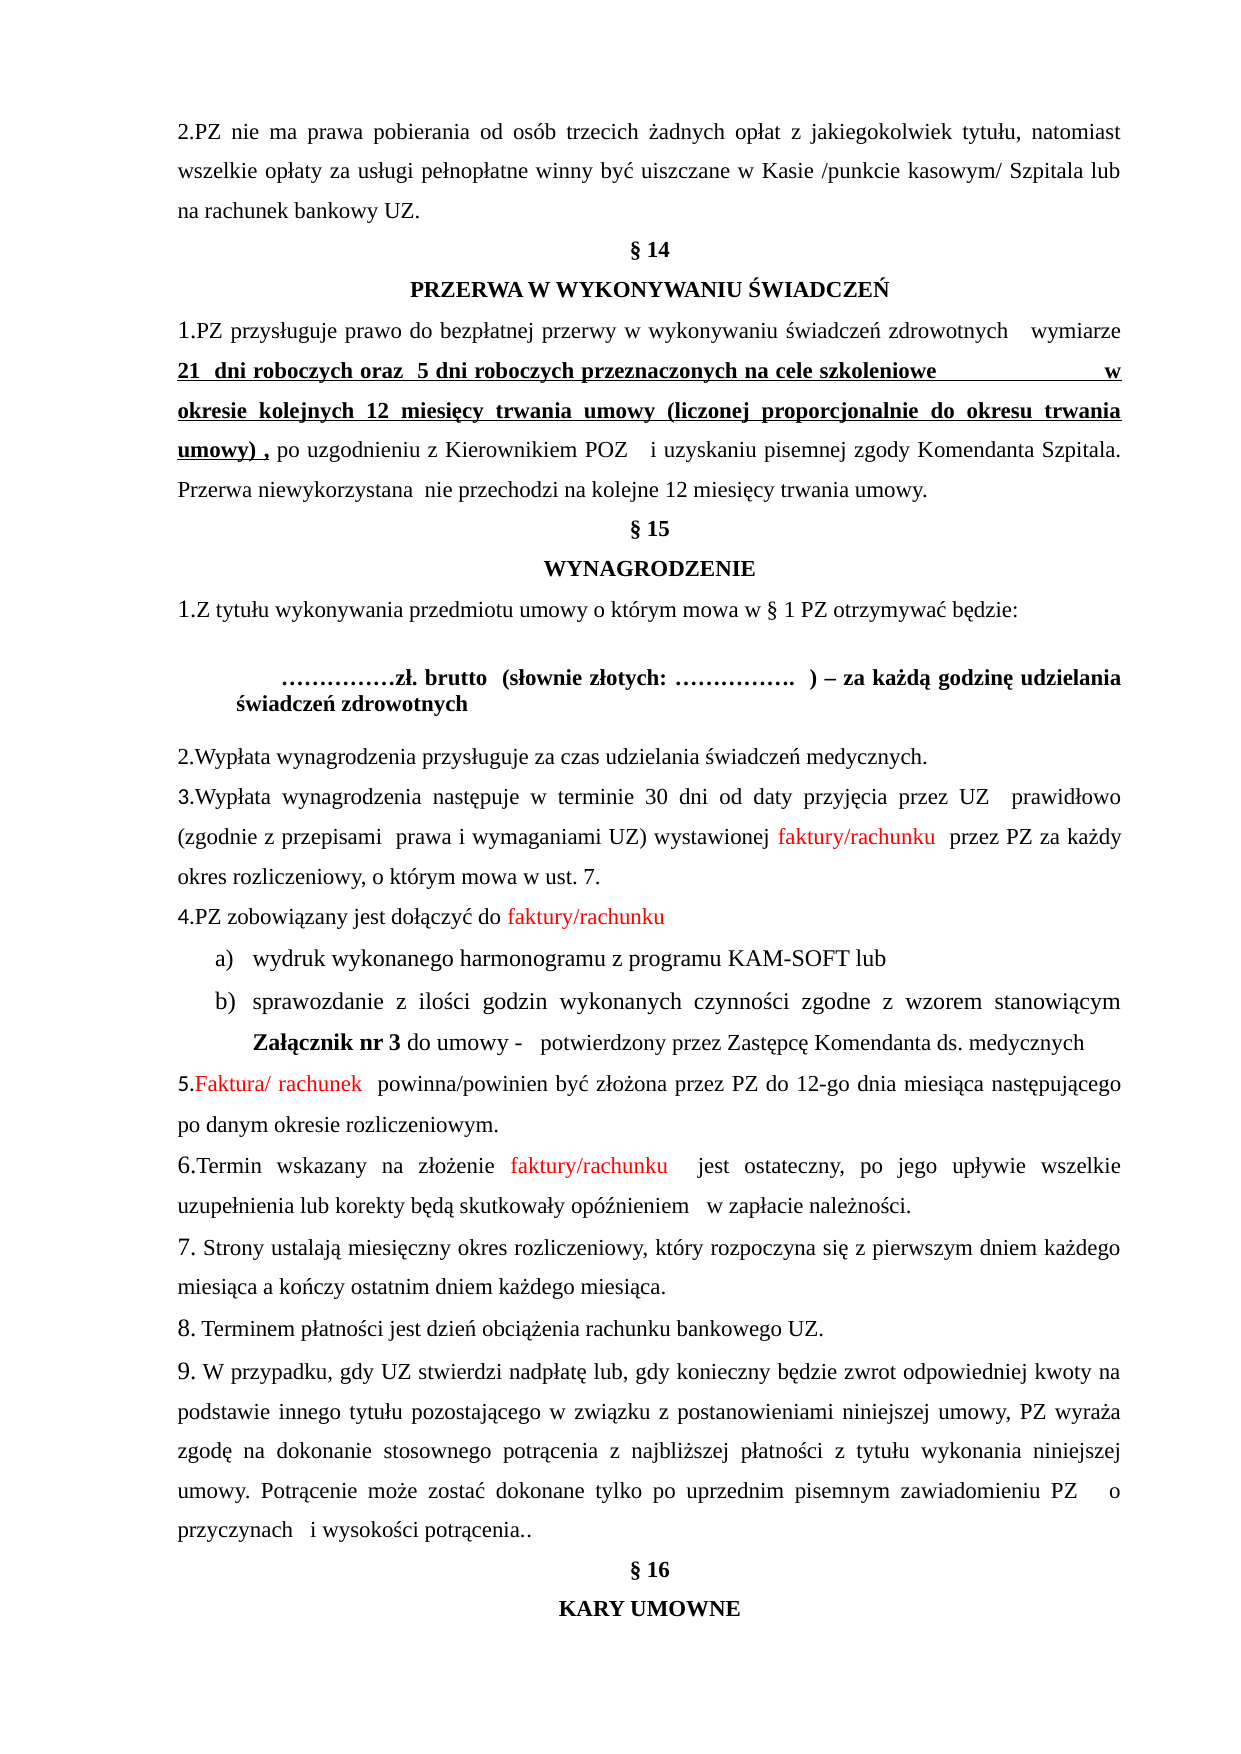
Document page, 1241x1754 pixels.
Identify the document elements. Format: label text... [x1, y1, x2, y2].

list okresie kolejnych 12 miesięcy trwania umowy (liczonej proporcjonalnie do okresu trwania [177, 381, 1122, 420]
list sprawozdanie z ilości godzin wykonanych czynności zgodne z wzorem stanowiącym Załącznik nr 3 do umowy - potwierdzony przez Zastępcę Komendanta ds. medycznych [215, 986, 1122, 1056]
text PRZERWA W WYKONYWANIU ŚWIADCZEŃ [177, 276, 1122, 302]
list Terminem płatności jest dzień obciążenia rachunku bankowego UZ. [177, 1313, 1122, 1342]
list wydruk wykonanego harmonogramu z programu KAM-SOFT lub [215, 944, 1122, 972]
text KARY UMOWNE [177, 1595, 1122, 1622]
list Strony ustalają miesięczny okres rozliczeniowy, który rozpoczyna się z pierwszym dniem każdego miesiąca a kończy ostatnim dniem każdego miesiąca. [177, 1232, 1122, 1300]
list umowy) , po uzgodnieniu z Kierownikiem POZ i uzyskaniu pisemnej zgody Komendanta Szpitala. Przerwa niewykorzystana nie przechodzi na kolejne 12 miesięcy trwania umowy. [177, 421, 1122, 502]
list Wypłata wynagrodzenia przysługuje za czas udzielania świadczeń medycznych. [177, 743, 1122, 769]
text WYNAGRODZENIE [177, 555, 1122, 581]
list ……………zł. brutto (słownie złotych: ……………. ) – za każdą godzinę udzielania świadczeń zdrowotnych [207, 664, 1122, 716]
list PZ nie ma prawa pobierania od osób trzecich żadnych opłat z jakiegokolwiek tytułu, natomiast wszelkie opłaty za usługi pełnopłatne winny być uiszczane w Kasie /punkcie kasowym/ Szpitala lub na rachunek bankowy UZ. [177, 118, 1122, 223]
list Z tytułu wykonywania przedmiotu umowy o którym mowa w § 1 PZ otrzymywać będzie: [177, 594, 1122, 623]
list W przypadku, gdy UZ stwierdzi nadpłatę lub, gdy konieczny będzie zwrot odpowiedniej kwoty na podstawie innego tytułu pozostającego w związku z postanowieniami niniejszej umowy, PZ wyraża zgodę na dokonanie stosownego potrącenia z najbliższej płatności z tytułu wykonania niniejszej umowy. Potrącenie może zostać dokonane tylko po uprzednim pisemnym zawiadomieniu PZ o przyczynach i wysokości potrącenia.. [177, 1356, 1122, 1543]
list Faktura/ rachunek powinna/powinien być złożona przez PZ do 12-go dnia miesiąca następującego po danym okresie rozliczeniowym. [177, 1069, 1122, 1137]
text § 15 [177, 515, 1122, 542]
list Termin wskazany na złożenie faktury/rachunku jest ostateczny, po jego upływie wszelkie uzupełnienia lub korekty będą skutkowały opóźnieniem w zapłacie należności. [177, 1150, 1122, 1218]
list Wypłata wynagrodzenia następuje w terminie 30 dni od daty przyjęcia przez UZ prawidłowo (zgodnie z przepisami prawa i wymaganiami UZ) wystawionej faktury/rachunku przez PZ za każdy okres rozliczeniowy, o którym mowa w ust. 7. [177, 782, 1122, 889]
text § 14 [177, 237, 1122, 263]
text § 16 [177, 1556, 1122, 1582]
list PZ przysługuje prawo do bezpłatnej przerwy w wykonywaniu świadczeń zdrowotnych wymiarze 21 dni roboczych oraz 5 dni roboczych przeznaczonych na cele szkoleniowe w [177, 316, 1122, 380]
list PZ zobowiązany jest dołączyć do faktury/rachunku [177, 902, 1122, 930]
